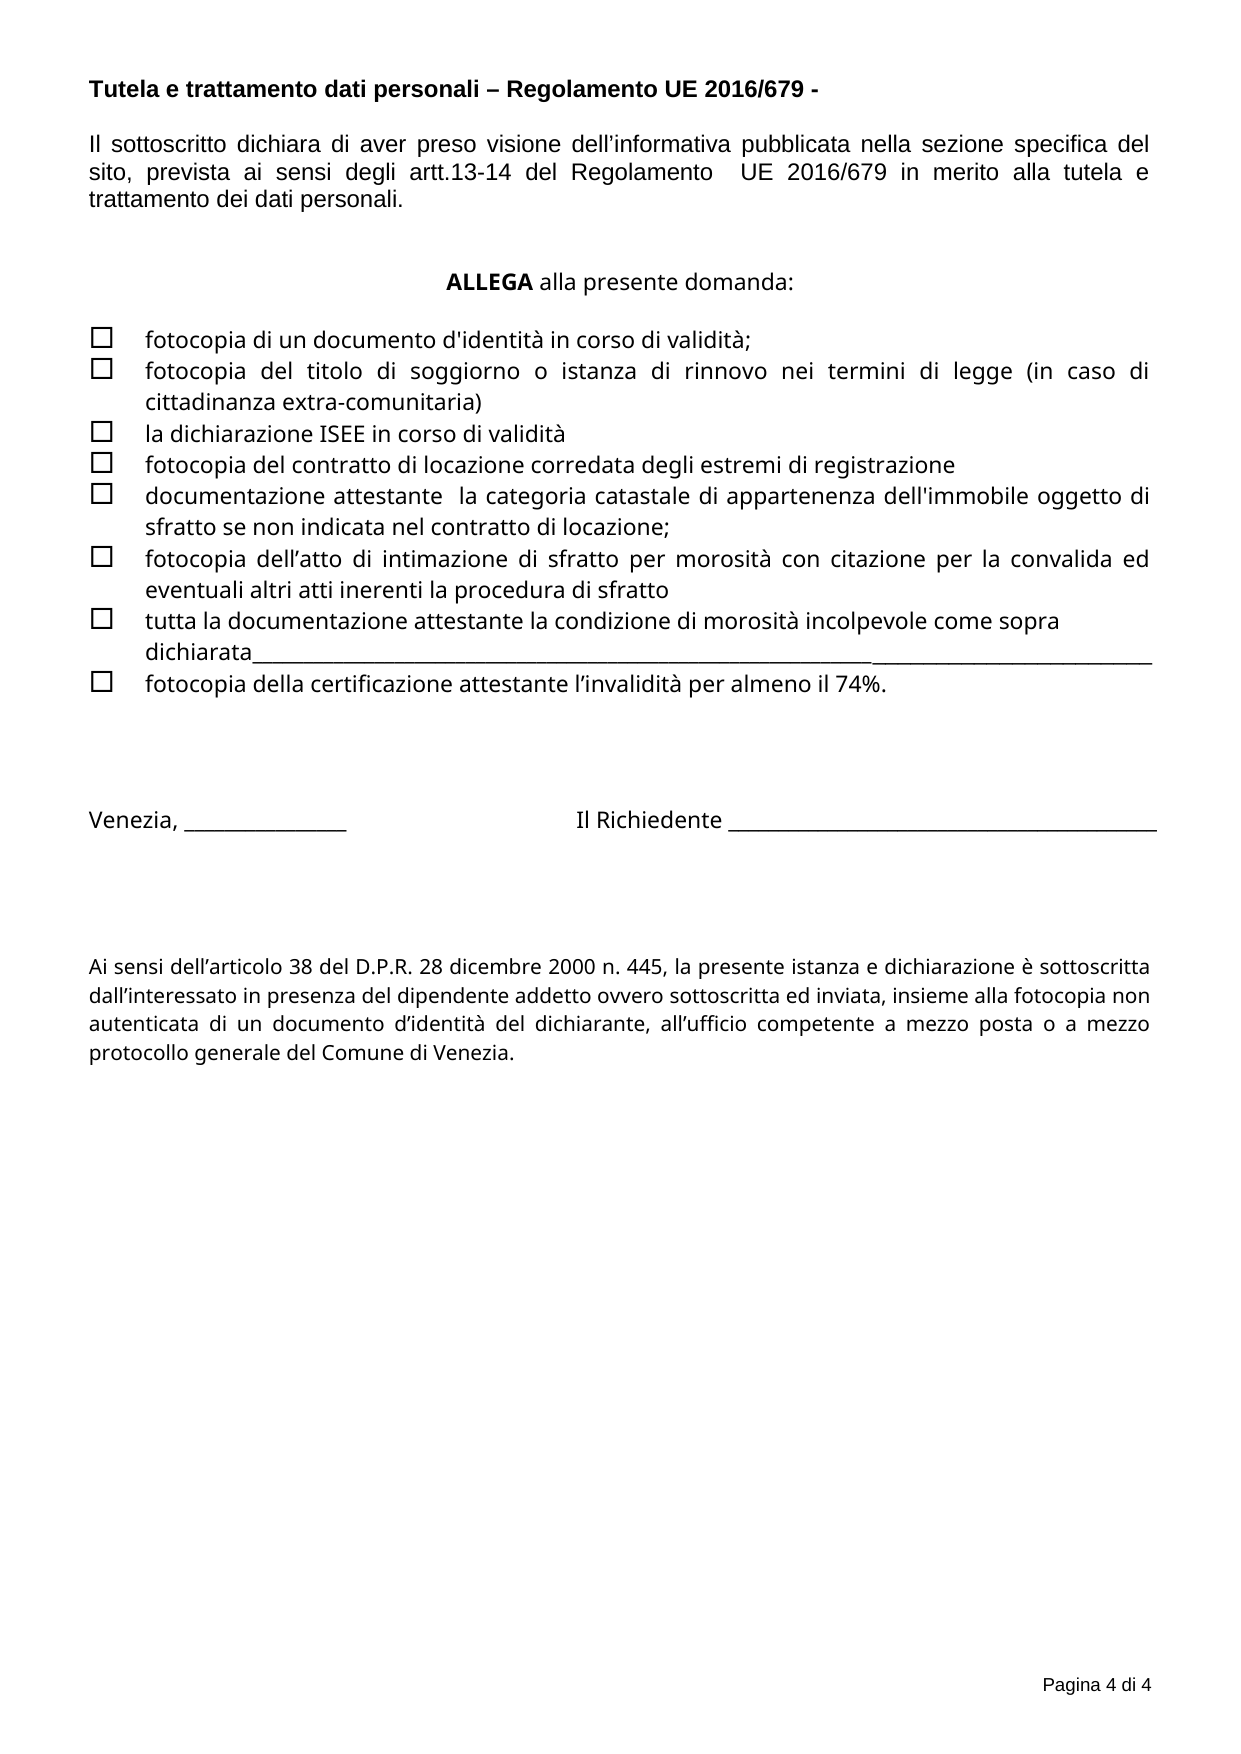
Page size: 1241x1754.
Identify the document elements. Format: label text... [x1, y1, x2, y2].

text Venezia, ________________ Il Richiedente [89, 804, 1152, 835]
list fotocopia dell’atto di intimazione di sfratto per morosità con citazione per la convalida ed eventuali altri atti inerenti la procedura di sfratto [89, 542, 1152, 604]
list fotocopia di un documento d'identità in corso di validità; [89, 323, 1152, 354]
text Tutela e trattamento dati personali – Regolamento UE 2016/679 - [89, 75, 1152, 102]
list documentazione attestante la categoria catastale di appartenenza dell'immobile oggetto di sfratto se non indicata nel contratto di locazione; [89, 479, 1152, 542]
list fotocopia del titolo di soggiorno o istanza di rinnovo nei termini di legge (in caso di cittadinanza extra-comunitaria) [89, 354, 1152, 417]
text Ai sensi dell’articolo 38 del D.P.R. 28 dicembre 2000 n. 445, la presente istanza e dichiarazione è sottoscritta dall’interessato in presenza del dipendente addetto ovvero sottoscritta ed inviata, insieme alla fotocopia non autenticata di un documento d’identità del dichiarante, all’ufficio competente a mezzo posta o a mezzo protocollo generale del Comune di Venezia. [89, 952, 1152, 1066]
list fotocopia della certificazione attestante l’invalidità per almeno il 74%. [89, 667, 1152, 698]
list tutta la documentazione attestante la condizione di morosità incolpevole come sopra dichiarata_____________________________________________________________ [89, 604, 1152, 667]
text ALLEGA alla presente domanda: [89, 266, 1152, 297]
text Il sottoscritto dichiara di aver preso visione dell’informativa pubblicata nella sezione specifica del sito, prevista ai sensi degli artt.13-14 del Regolamento UE 2016/679 in merito alla tutela e trattamento dei dati personali. [89, 130, 1152, 213]
list fotocopia del contratto di locazione corredata degli estremi di registrazione [89, 448, 1152, 479]
list la dichiarazione ISEE in corso di validità [89, 417, 1152, 448]
